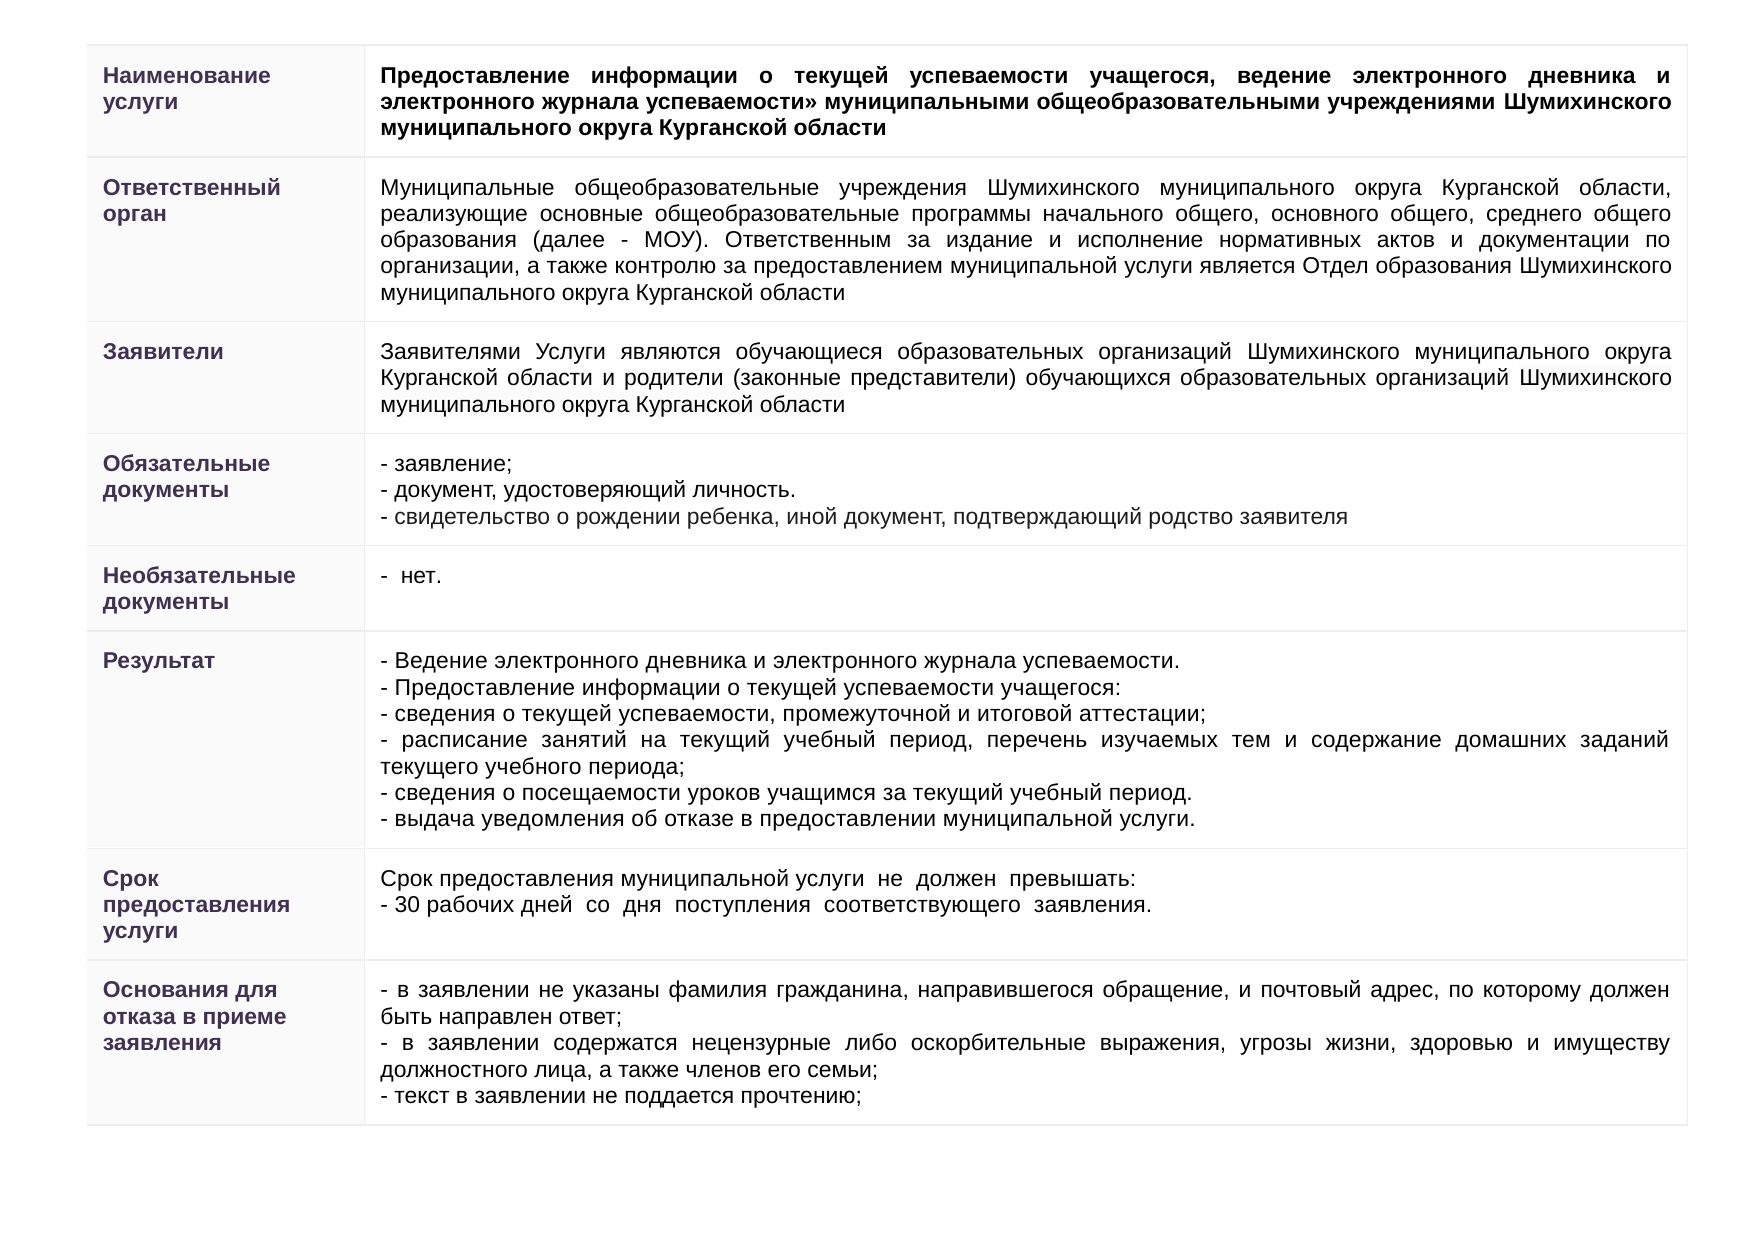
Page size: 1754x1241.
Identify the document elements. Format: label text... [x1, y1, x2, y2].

table_header Наименование услуги [87, 46, 364, 156]
table_cell Обязательные документы [87, 434, 364, 544]
table_cell Необязательные документы [87, 546, 364, 630]
table_cell Заявителями Услуги являются обучающиеся образовательных организаций Шумихинского муниципального округа Курганской области и родители (законные представители) обучающихся образовательных организаций Шумихинского муниципального округа Курганской области [365, 322, 1687, 433]
table_header Предоставление информации о текущей успеваемости учащегося, ведение электронного дневника и электронного журнала успеваемости» муниципальными общеобразовательными учреждениями Шумихинского муниципального округа Курганской области [365, 46, 1687, 156]
table_cell Срок предоставления муниципальной услуги не должен превышать: - 30 рабочих дней со дня поступления соответствующего заявления. [365, 849, 1687, 959]
table_cell Срок предоставления услуги [87, 849, 364, 959]
table_cell Муниципальные общеобразовательные учреждения Шумихинского муниципального округа Курганской области, реализующие основные общеобразовательные программы начального общего, основного общего, среднего общего образования (далее - МОУ). Ответственным за издание и исполнение нормативных актов и документации по организации, а также контролю за предоставлением муниципальной услуги является Отдел образования Шумихинского муниципального округа Курганской области [365, 158, 1687, 321]
table_cell - Ведение электронного дневника и электронного журнала успеваемости. - Предоставление информации о текущей успеваемости учащегося: - сведения о текущей успеваемости, промежуточной и итоговой аттестации; - расписание занятий на текущий учебный период, перечень изучаемых тем и содержание домашних заданий текущего учебного периода; - сведения о посещаемости уроков учащимся за текущий учебный период. - выдача уведомления об отказе в предоставлении муниципальной услуги. [365, 632, 1687, 847]
table_cell Ответственный орган [87, 158, 364, 321]
table_cell - в заявлении не указаны фамилия гражданина, направившегося обращение, и почтовый адрес, по которому должен быть направлен ответ; - в заявлении содержатся нецензурные либо оскорбительные выражения, угрозы жизни, здоровью и имуществу должностного лица, а также членов его семьи; - текст в заявлении не поддается прочтению; [365, 961, 1687, 1124]
table_cell Результат [87, 632, 364, 847]
table_cell Основания для отказа в приеме заявления [87, 961, 364, 1124]
table_cell - заявление; - документ, удостоверяющий личность. - свидетельство о рождении ребенка, иной документ, подтверждающий родство заявителя [365, 434, 1687, 544]
table_cell Заявители [87, 322, 364, 433]
table_cell - нет. [365, 546, 1687, 630]
